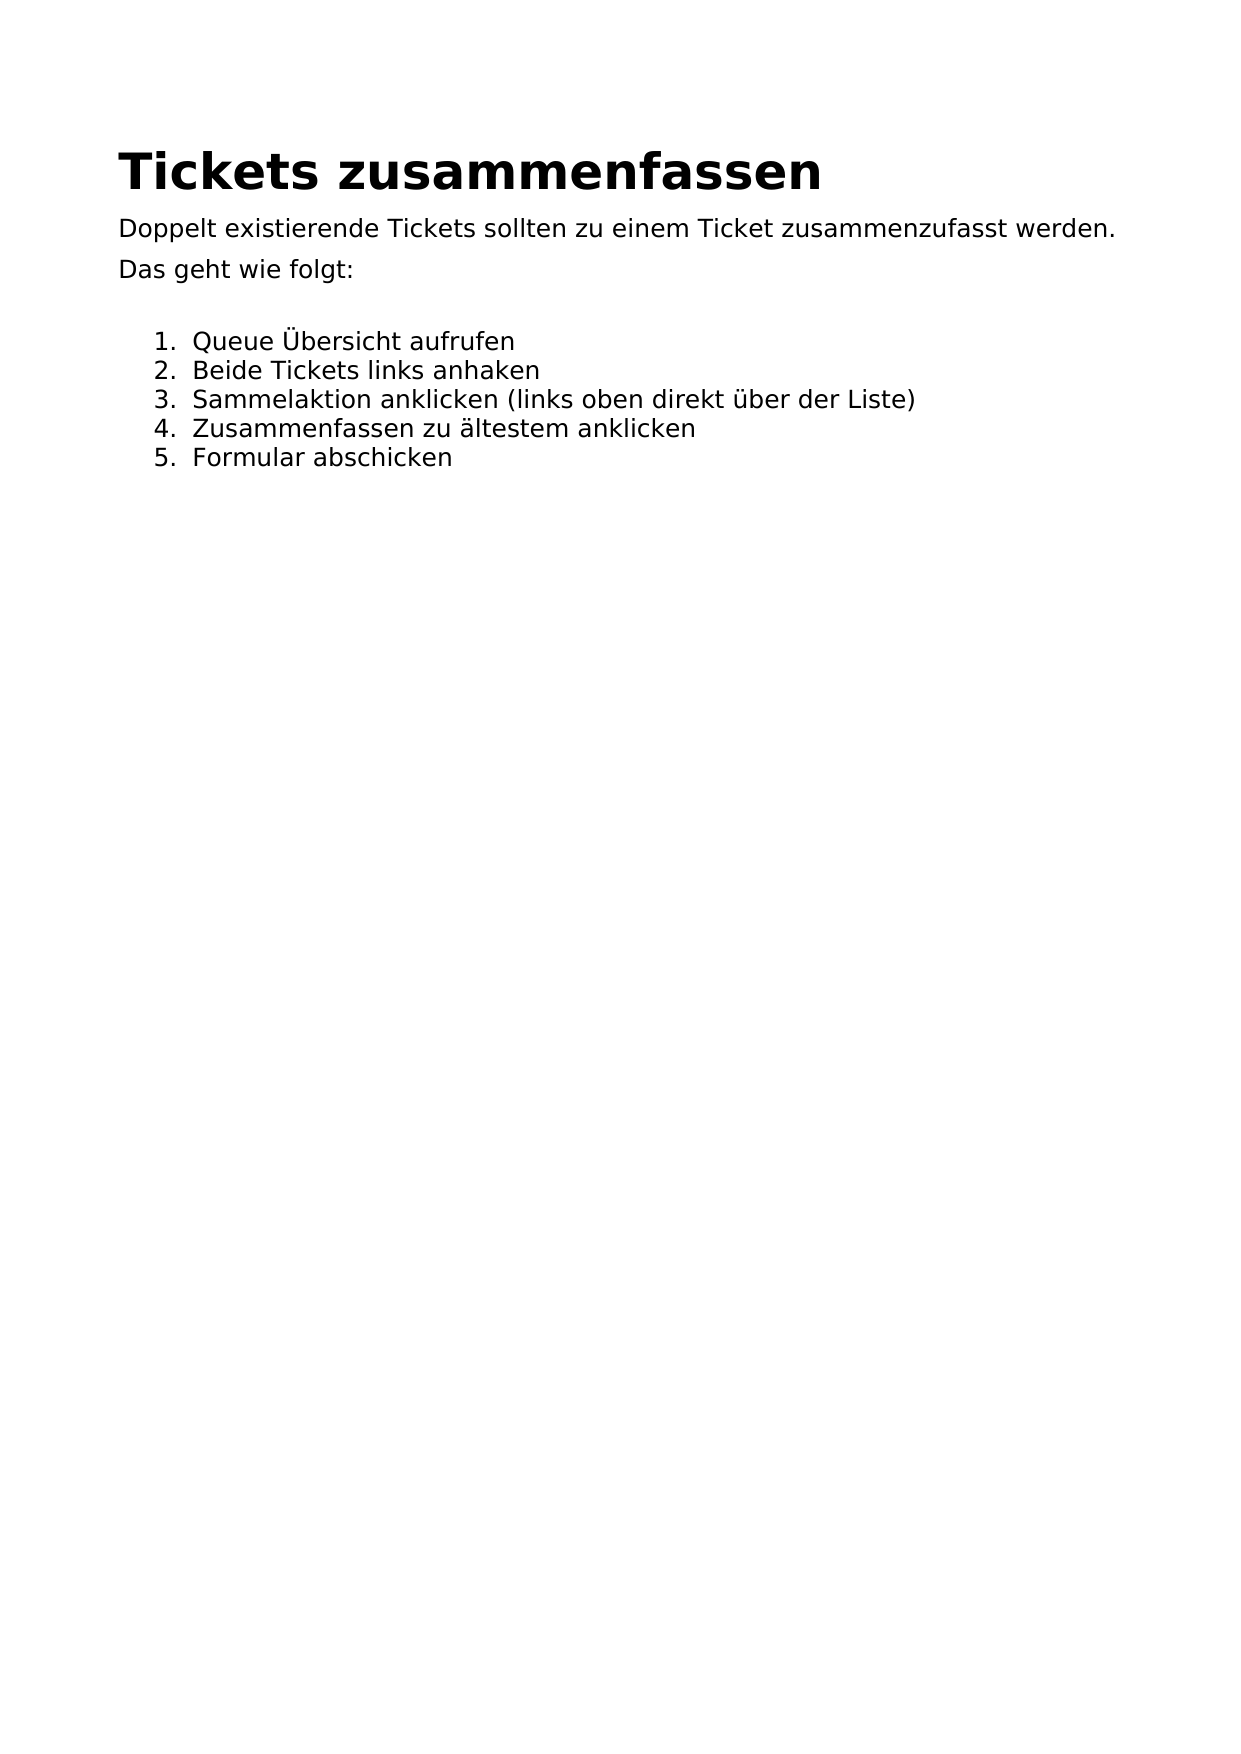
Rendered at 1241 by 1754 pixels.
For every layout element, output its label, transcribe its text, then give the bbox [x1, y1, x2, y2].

list Zusammenfassen zu ältestem anklicken [177, 414, 1122, 443]
list Queue Übersicht aufrufen [177, 327, 1122, 356]
text Doppelt existierende Tickets sollten zu einem Ticket zusammenzufasst werden. [118, 214, 1122, 243]
list Formular abschicken [177, 443, 1122, 472]
text Das geht wie folgt: [118, 256, 1122, 285]
list Sammelaktion anklicken (links oben direkt über der Liste) [177, 385, 1122, 414]
list Beide Tickets links anhaken [177, 356, 1122, 385]
subtitle Tickets zusammenfassen [118, 143, 1122, 201]
